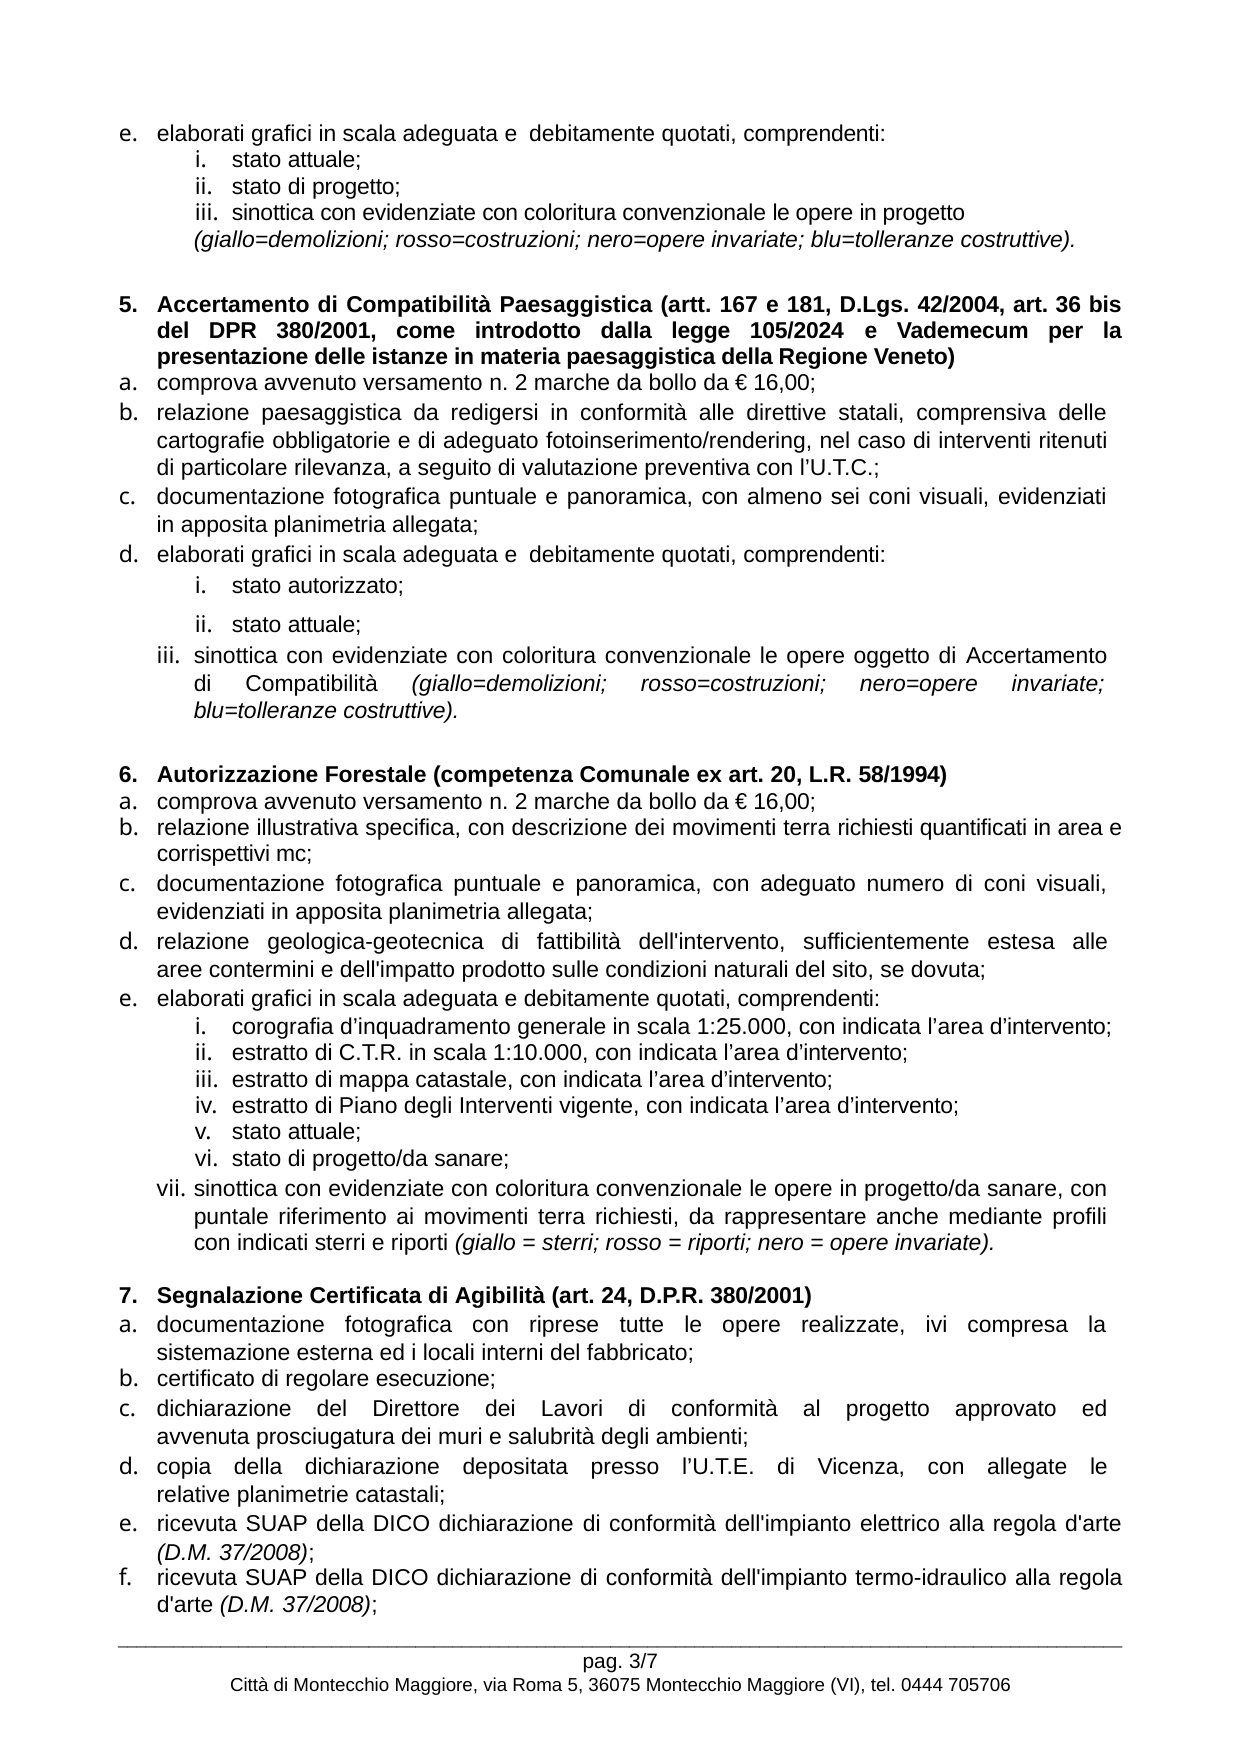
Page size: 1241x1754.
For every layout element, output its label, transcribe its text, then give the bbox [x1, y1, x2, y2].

list stato attuale; [194, 1119, 1122, 1145]
list documentazione fotografica con riprese tutte le opere realizzate, ivi compresa la sistemazione esterna ed i locali interni del fabbricato; [118, 1308, 1107, 1366]
list documentazione fotografica puntuale e panoramica, con almeno sei coni visuali, evidenziati in apposita planimetria allegata; [118, 480, 1107, 538]
list estratto di mappa catastale, con indicata l’area d’intervento; [194, 1066, 1122, 1092]
list elaborati grafici in scala adeguata e debitamente quotati, comprendenti: [119, 538, 1122, 569]
list copia della dichiarazione depositata presso l’U.T.E. di Vicenza, con allegate le relative planimetrie catastali; [118, 1449, 1108, 1507]
list stato attuale; [194, 147, 1122, 173]
text (giallo=demolizioni; rosso=costruzioni; nero=opere invariate; blu=tolleranze costruttive). [193, 226, 1122, 252]
list estratto di Piano degli Interventi vigente, con indicata l’area d’intervento; [194, 1092, 1122, 1119]
list dichiarazione del Direttore dei Lavori di conformità al progetto approvato ed avvenuta prosciugatura dei muri e salubrità degli ambienti; [118, 1392, 1107, 1449]
list comprova avvenuto versamento n. 2 marche da bollo da € 16,00; [119, 370, 1122, 396]
list elaborati grafici in scala adeguata e debitamente quotati, comprendenti: [119, 121, 1122, 147]
list certificato di regolare esecuzione; [119, 1366, 1122, 1392]
list estratto di C.T.R. in scala 1:10.000, con indicata l’area d’intervento; [194, 1040, 1122, 1066]
list stato attuale; [194, 608, 1122, 639]
list relazione geologica-geotecnica di fattibilità dell'intervento, sufficientemente estesa alle aree contermini e dell'impatto prodotto sulle condizioni naturali del sito, se dovuta; [118, 925, 1108, 982]
list ricevuta SUAP della DICO dichiarazione di conformità dell'impianto elettrico alla regola d'arte (D.M. 37/2008); [119, 1507, 1122, 1565]
list relazione paesaggistica da redigersi in conformità alle direttive statali, comprensiva delle cartografie obbligatorie e di adeguato fotoinserimento/rendering, nel caso di interventi ritenuti di particolare rilevanza, a seguito di valutazione preventiva con l’U.T.C.; [118, 396, 1108, 480]
list sinottica con evidenziate con coloritura convenzionale le opere oggetto di Accertamento di Compatibilità (giallo=demolizioni; rosso=costruzioni; nero=opere invariate; blu=tolleranze costruttive). [156, 639, 1107, 723]
list relazione illustrativa specifica, con descrizione dei movimenti terra richiesti quantificati in area e corrispettivi mc; [119, 814, 1122, 867]
list sinottica con evidenziate con coloritura convenzionale le opere in progetto [194, 199, 1122, 226]
subtitle Accertamento di Compatibilità Paesaggistica (artt. 167 e 181, D.Lgs. 42/2004, art. 36 bis del DPR 380/2001, come introdotto dalla legge 105/2024 e Vademecum per la presentazione delle istanze in materia paesaggistica della Regione Veneto) [119, 291, 1122, 370]
list sinottica con evidenziate con coloritura convenzionale le opere in progetto/da sanare, con puntale riferimento ai movimenti terra richiesti, da rappresentare anche mediante profili con indicati sterri e riporti (giallo = sterri; rosso = riporti; nero = opere invariate). [156, 1171, 1108, 1255]
list ricevuta SUAP della DICO dichiarazione di conformità dell'impianto termo-idraulico alla regola d'arte (D.M. 37/2008); [119, 1565, 1122, 1617]
list elaborati grafici in scala adeguata e debitamente quotati, comprendenti: [119, 982, 1122, 1013]
list stato autorizzato; [194, 569, 1122, 600]
list stato di progetto; [194, 173, 1122, 199]
subtitle Segnalazione Certificata di Agibilità (art. 24, D.P.R. 380/2001) [119, 1282, 1122, 1308]
list corografia d’inquadramento generale in scala 1:25.000, con indicata l’area d’intervento; [194, 1014, 1122, 1040]
list comprova avvenuto versamento n. 2 marche da bollo da € 16,00; [119, 788, 1122, 814]
subtitle Autorizzazione Forestale (competenza Comunale ex art. 20, L.R. 58/1994) [119, 762, 1122, 788]
list documentazione fotografica puntuale e panoramica, con adeguato numero di coni visuali, evidenziati in apposita planimetria allegata; [118, 867, 1107, 925]
list stato di progetto/da sanare; [194, 1145, 1122, 1171]
